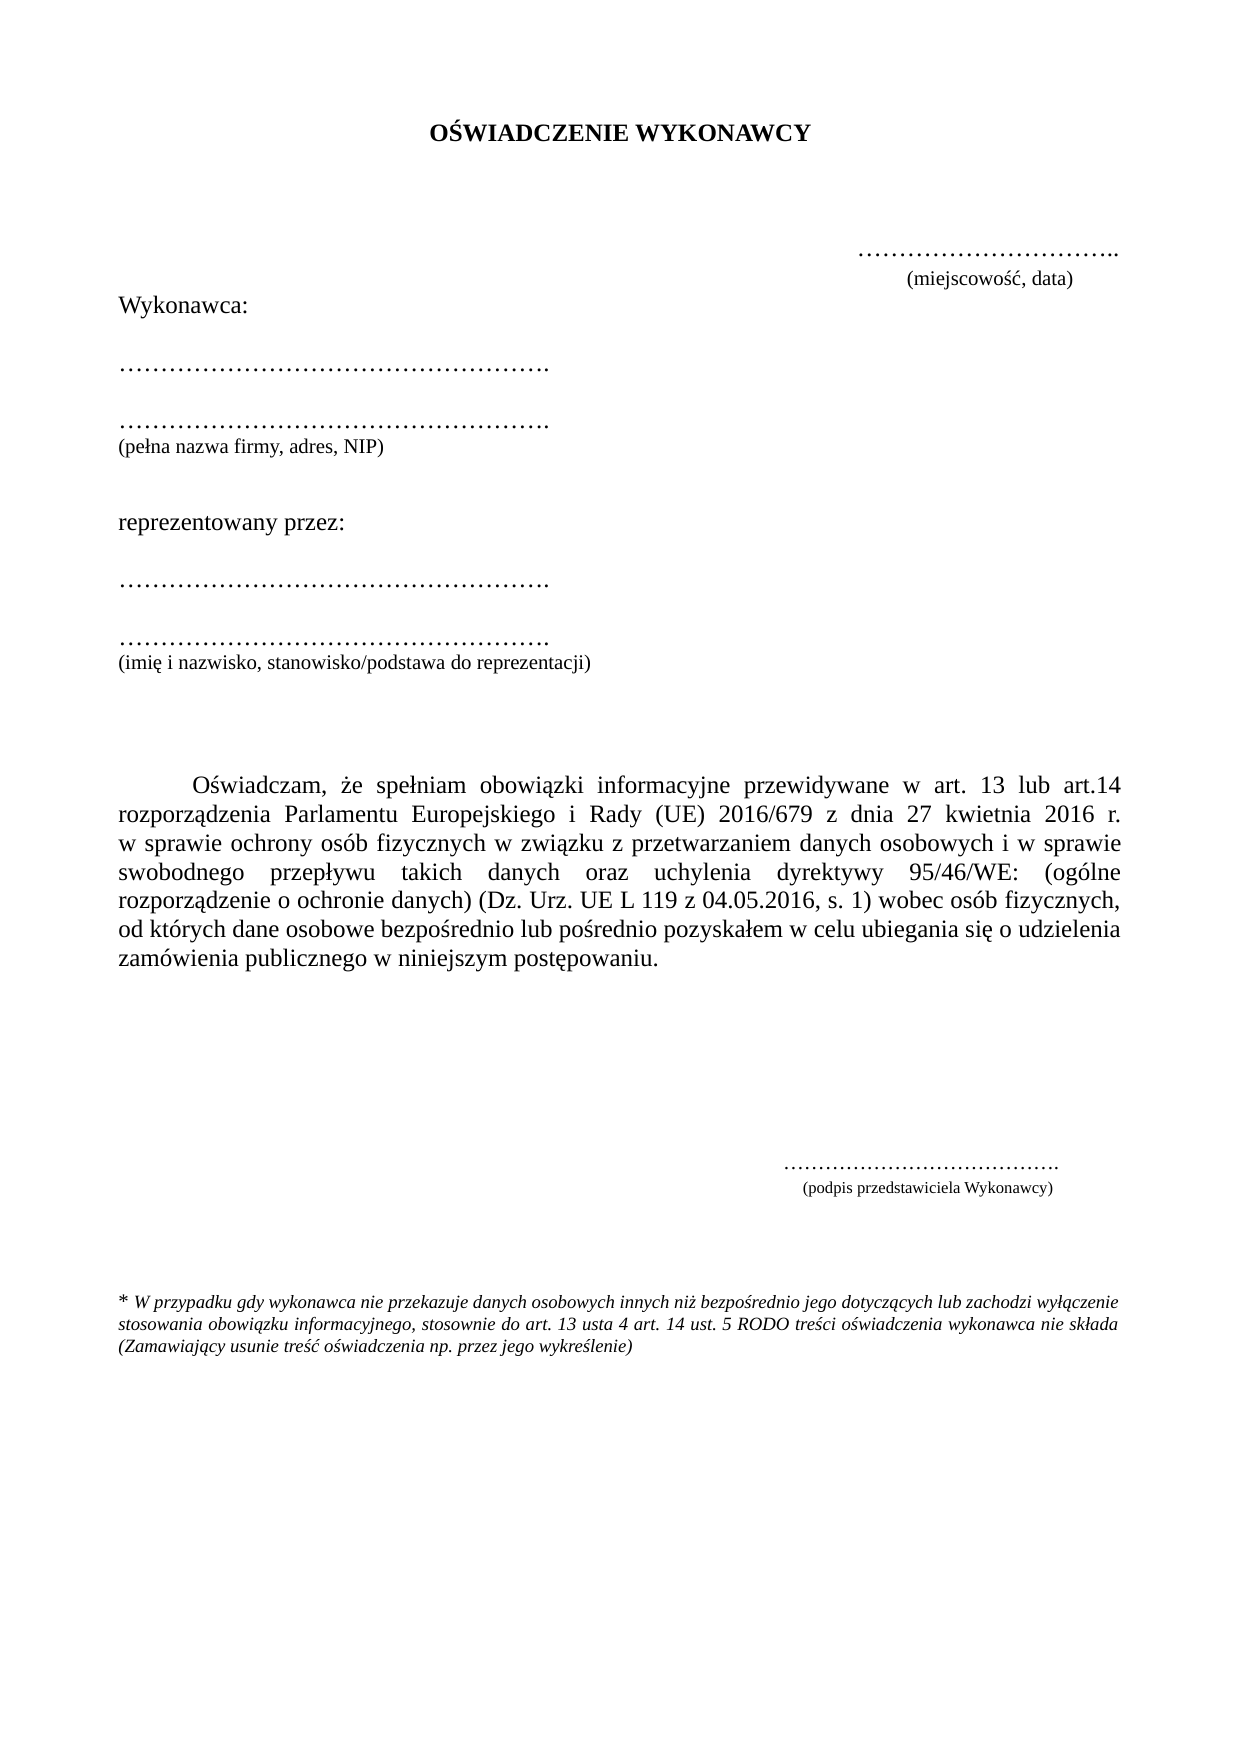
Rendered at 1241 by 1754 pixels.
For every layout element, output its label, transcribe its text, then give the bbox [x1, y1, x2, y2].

text ……………………………………………. [118, 348, 1122, 377]
text …………………………………. [118, 1150, 1122, 1174]
text ……………………………………………. [118, 406, 1122, 434]
text Wykonawca: [118, 291, 1122, 319]
text (imię i nazwisko, stanowisko/podstawa do reprezentacji) [118, 650, 1122, 674]
text (miejscowość, data) [118, 262, 1122, 291]
text (podpis przedstawiciela Wykonawcy) [118, 1174, 1122, 1198]
text ………………………….. [118, 233, 1122, 262]
text ……………………………………………. [118, 564, 1122, 593]
text * W przypadku gdy wykonawca nie przekazuje danych osobowych innych niż bezpośrednio jego dotyczących lub zachodzi wyłączenie stosowania obowiązku informacyjnego, stosownie do art. 13 usta 4 art. 14 ust. 5 RODO treści oświadczenia wykonawca nie składa (Zamawiający usunie treść oświadczenia np. przez jego wykreślenie) [118, 1289, 1122, 1356]
text Oświadczam, że spełniam obowiązki informacyjne przewidywane w art. 13 lub art.14 rozporządzenia Parlamentu Europejskiego i Rady (UE) 2016/679 z dnia 27 kwietnia 2016 r. w sprawie ochrony osób fizycznych w związku z przetwarzaniem danych osobowych i w sprawie swobodnego przepływu takich danych oraz uchylenia dyrektywy 95/46/WE: (ogólne rozporządzenie o ochronie danych) (Dz. Urz. UE L 119 z 04.05.2016, s. 1) wobec osób fizycznych, od których dane osobowe bezpośrednio lub pośrednio pozyskałem w celu ubiegania się o udzielenia zamówienia publicznego w niniejszym postępowaniu. [118, 771, 1122, 972]
text (pełna nazwa firmy, adres, NIP) [118, 434, 1122, 458]
text ……………………………………………. [118, 622, 1122, 650]
text OŚWIADCZENIE WYKONAWCY [118, 118, 1122, 147]
text reprezentowany przez: [118, 507, 1122, 535]
